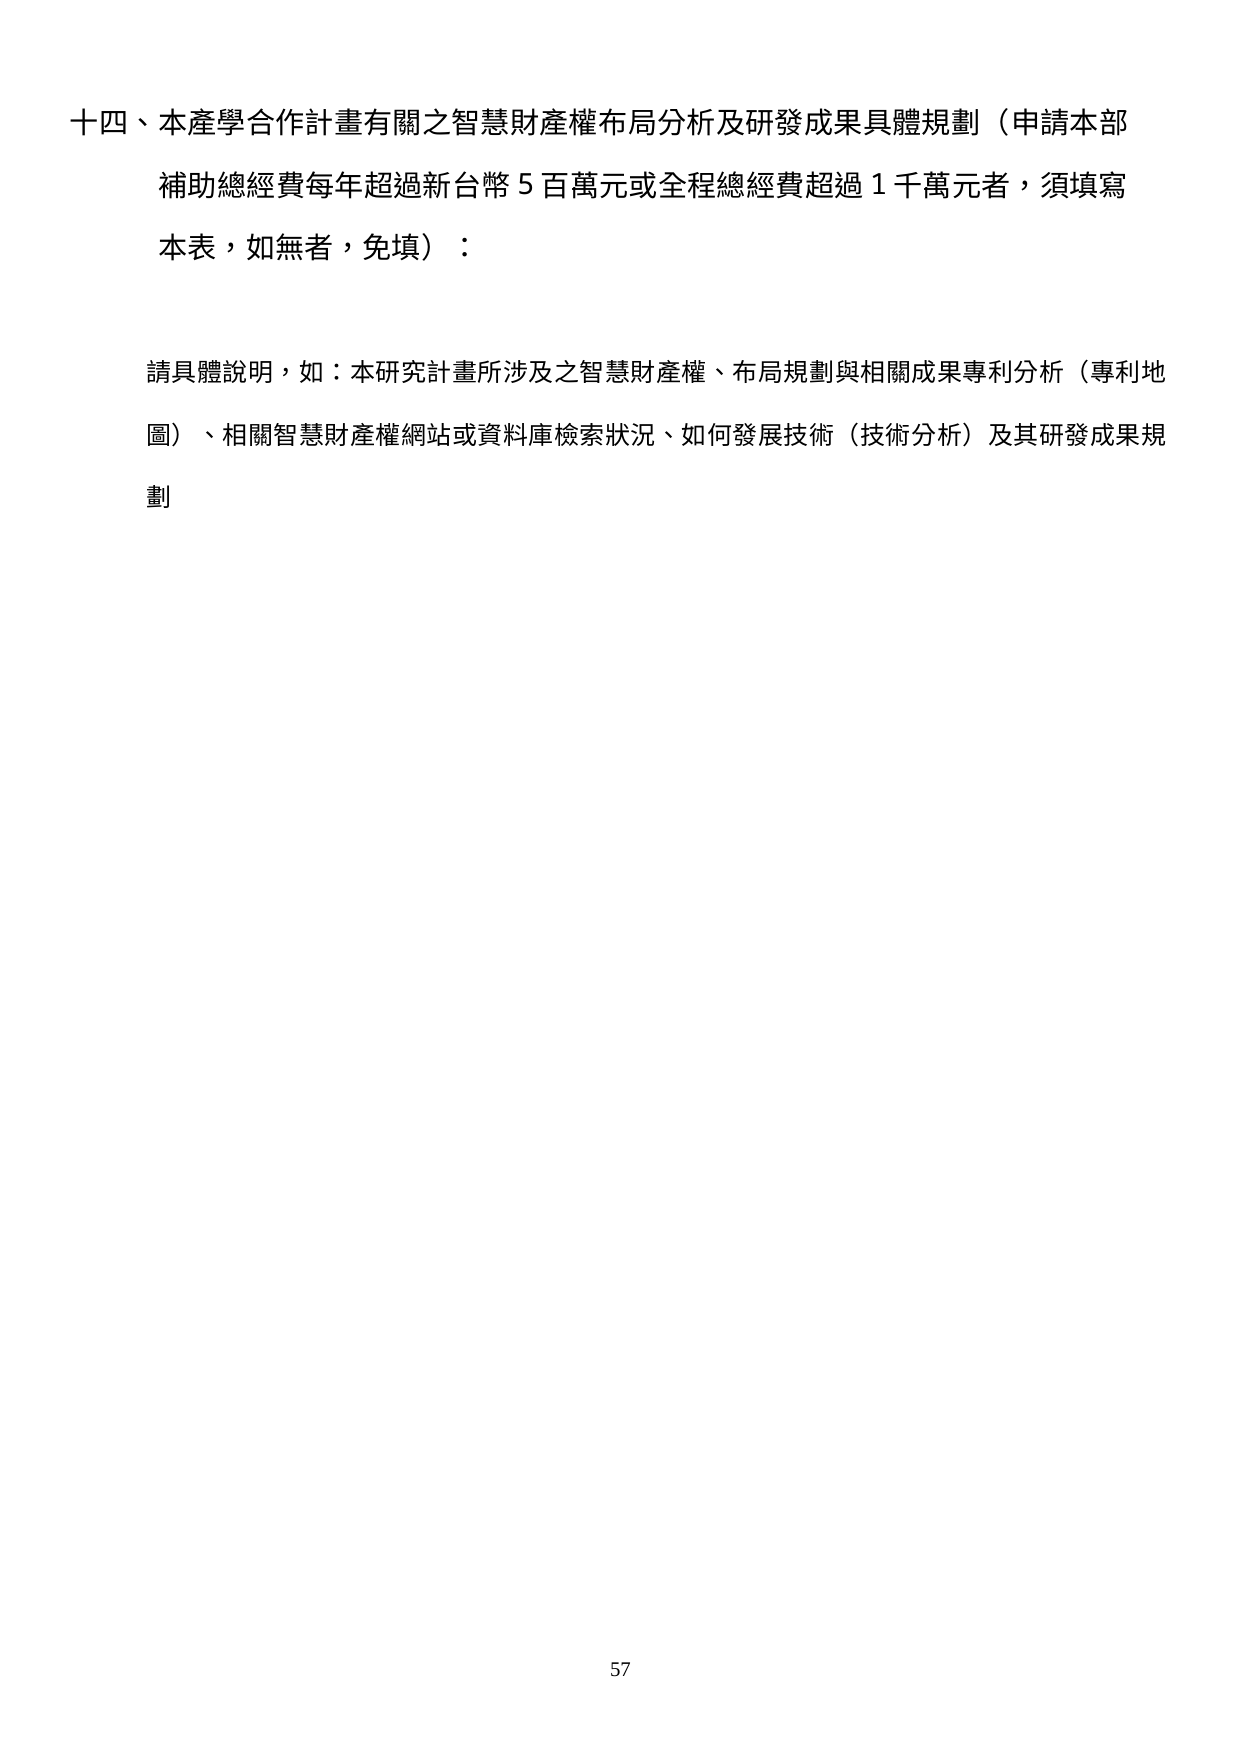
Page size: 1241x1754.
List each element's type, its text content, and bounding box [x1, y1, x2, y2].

text 十四、本產學合作計畫有關之智慧財產權布局分析及研發成果具體規劃（申請本部補助總經費每年超過新台幣5百萬元或全程總經費超過1千萬元者，須填寫本表，如無者，免填）： [69, 79, 1128, 267]
text 請具體說明，如：本研究計畫所涉及之智慧財產權、布局規劃與相關成果專利分析（專利地圖）、相關智慧財產權網站或資料庫檢索狀況、如何發展技術（技術分析）及其研發成果規劃 [146, 329, 1169, 517]
